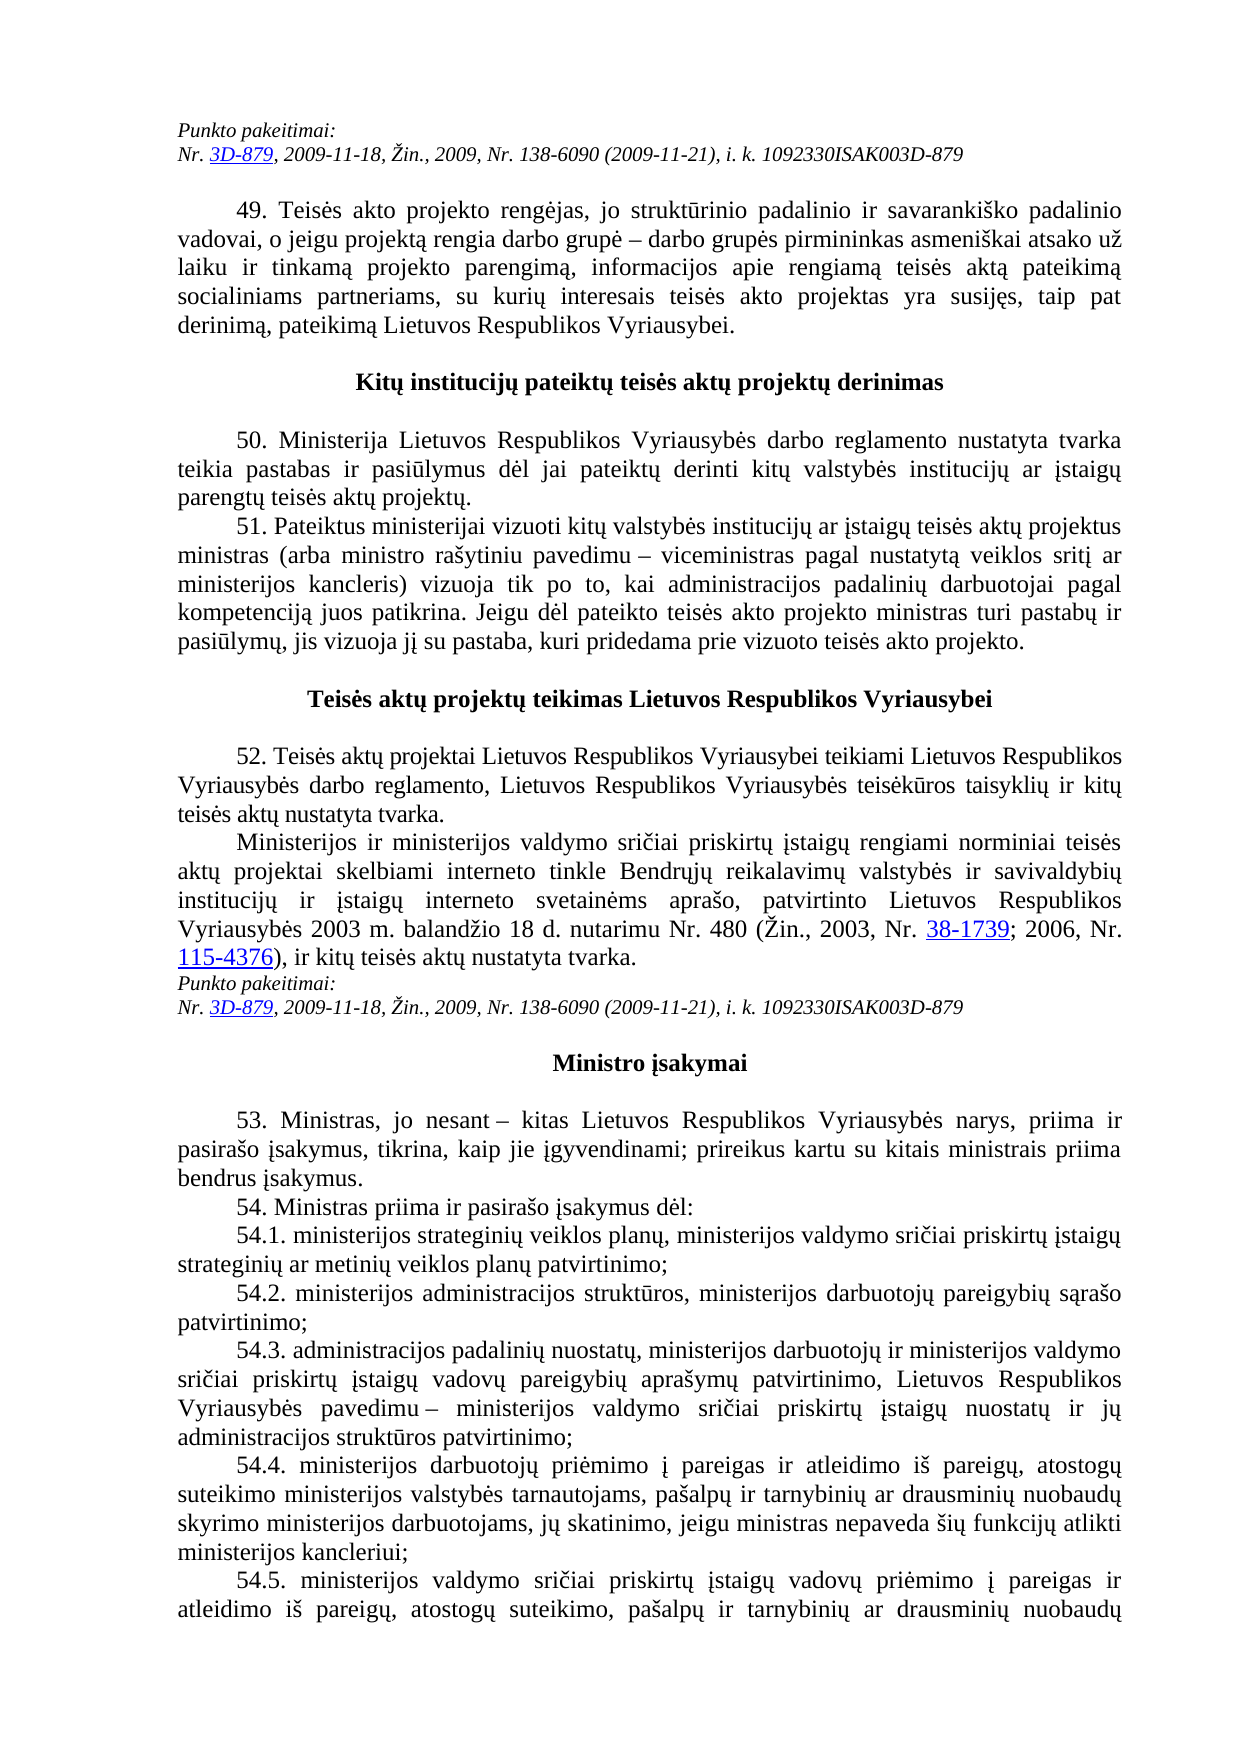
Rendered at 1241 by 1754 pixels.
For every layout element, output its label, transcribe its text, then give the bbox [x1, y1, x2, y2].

text 54.4. ministerijos darbuotojų priėmimo į pareigas ir atleidimo iš pareigų, atostogų suteikimo ministerijos valstybės tarnautojams, pašalpų ir tarnybinių ar drausminių nuobaudų skyrimo ministerijos darbuotojams, jų skatinimo, jeigu ministras nepaveda šių funkcijų atlikti ministerijos kancleriui; [177, 1451, 1122, 1566]
text Ministerijos ir ministerijos valdymo sričiai priskirtų įstaigų rengiami norminiai teisės aktų projektai skelbiami interneto tinkle Bendrųjų reikalavimų valstybės ir savivaldybių institucijų ir įstaigų interneto svetainėms aprašo, patvirtinto Lietuvos Respublikos Vyriausybės 2003 m. balandžio 18 d. nutarimu Nr. 480 (Žin., 2003, Nr. 38-1739; 2006, Nr. 115-4376), ir kitų teisės aktų nustatyta tvarka. [177, 827, 1122, 971]
text 52. Teisės aktų projektai Lietuvos Respublikos Vyriausybei teikiami Lietuvos Respublikos Vyriausybės darbo reglamento, Lietuvos Respublikos Vyriausybės teisėkūros taisyklių ir kitų teisės aktų nustatyta tvarka. [177, 741, 1122, 827]
text Teisės aktų projektų teikimas Lietuvos Respublikos Vyriausybei [177, 684, 1122, 712]
text 54.5. ministerijos valdymo sričiai priskirtų įstaigų vadovų priėmimo į pareigas ir atleidimo iš pareigų, atostogų suteikimo, pašalpų ir tarnybinių ar drausminių nuobaudų [177, 1566, 1122, 1623]
text Punkto pakeitimai: [177, 118, 1122, 142]
text Punkto pakeitimai: [177, 971, 1122, 995]
text Ministro įsakymai [177, 1048, 1122, 1077]
text 54. Ministras priima ir pasirašo įsakymus dėl: [177, 1192, 1122, 1221]
text 54.2. ministerijos administracijos struktūros, ministerijos darbuotojų pareigybių sąrašo patvirtinimo; [177, 1278, 1122, 1336]
text 54.1. ministerijos strateginių veiklos planų, ministerijos valdymo sričiai priskirtų įstaigų strateginių ar metinių veiklos planų patvirtinimo; [177, 1221, 1122, 1278]
text 50. Ministerija Lietuvos Respublikos Vyriausybės darbo reglamento nustatyta tvarka teikia pastabas ir pasiūlymus dėl jai pateiktų derinti kitų valstybės institucijų ar įstaigų parengtų teisės aktų projektų. [177, 425, 1122, 511]
text 54.3. administracijos padalinių nuostatų, ministerijos darbuotojų ir ministerijos valdymo sričiai priskirtų įstaigų vadovų pareigybių aprašymų patvirtinimo, Lietuvos Respublikos Vyriausybės pavedimu – ministerijos valdymo sričiai priskirtų įstaigų nuostatų ir jų administracijos struktūros patvirtinimo; [177, 1336, 1122, 1451]
text 53. Ministras, jo nesant – kitas Lietuvos Respublikos Vyriausybės narys, priima ir pasirašo įsakymus, tikrina, kaip jie įgyvendinami; prireikus kartu su kitais ministrais priima bendrus įsakymus. [177, 1106, 1122, 1192]
text Nr. 3D-879, 2009-11-18, Žin., 2009, Nr. 138-6090 (2009-11-21), i. k. 1092330ISAK003D-879 [177, 142, 1122, 166]
text 49. Teisės akto projekto rengėjas, jo struktūrinio padalinio ir savarankiško padalinio vadovai, o jeigu projektą rengia darbo grupė – darbo grupės pirmininkas asmeniškai atsako už laiku ir tinkamą projekto parengimą, informacijos apie rengiamą teisės aktą pateikimą socialiniams partneriams, su kurių interesais teisės akto projektas yra susijęs, taip pat derinimą, pateikimą Lietuvos Respublikos Vyriausybei. [177, 195, 1122, 339]
text 51. Pateiktus ministerijai vizuoti kitų valstybės institucijų ar įstaigų teisės aktų projektus ministras (arba ministro rašytiniu pavedimu – viceministras pagal nustatytą veiklos sritį ar ministerijos kancleris) vizuoja tik po to, kai administracijos padalinių darbuotojai pagal kompetenciją juos patikrina. Jeigu dėl pateikto teisės akto projekto ministras turi pastabų ir pasiūlymų, jis vizuoja jį su pastaba, kuri pridedama prie vizuoto teisės akto projekto. [177, 511, 1122, 655]
text Nr. 3D-879, 2009-11-18, Žin., 2009, Nr. 138-6090 (2009-11-21), i. k. 1092330ISAK003D-879 [177, 995, 1122, 1019]
text Kitų institucijų pateiktų teisės aktų projektų derinimas [177, 367, 1122, 396]
